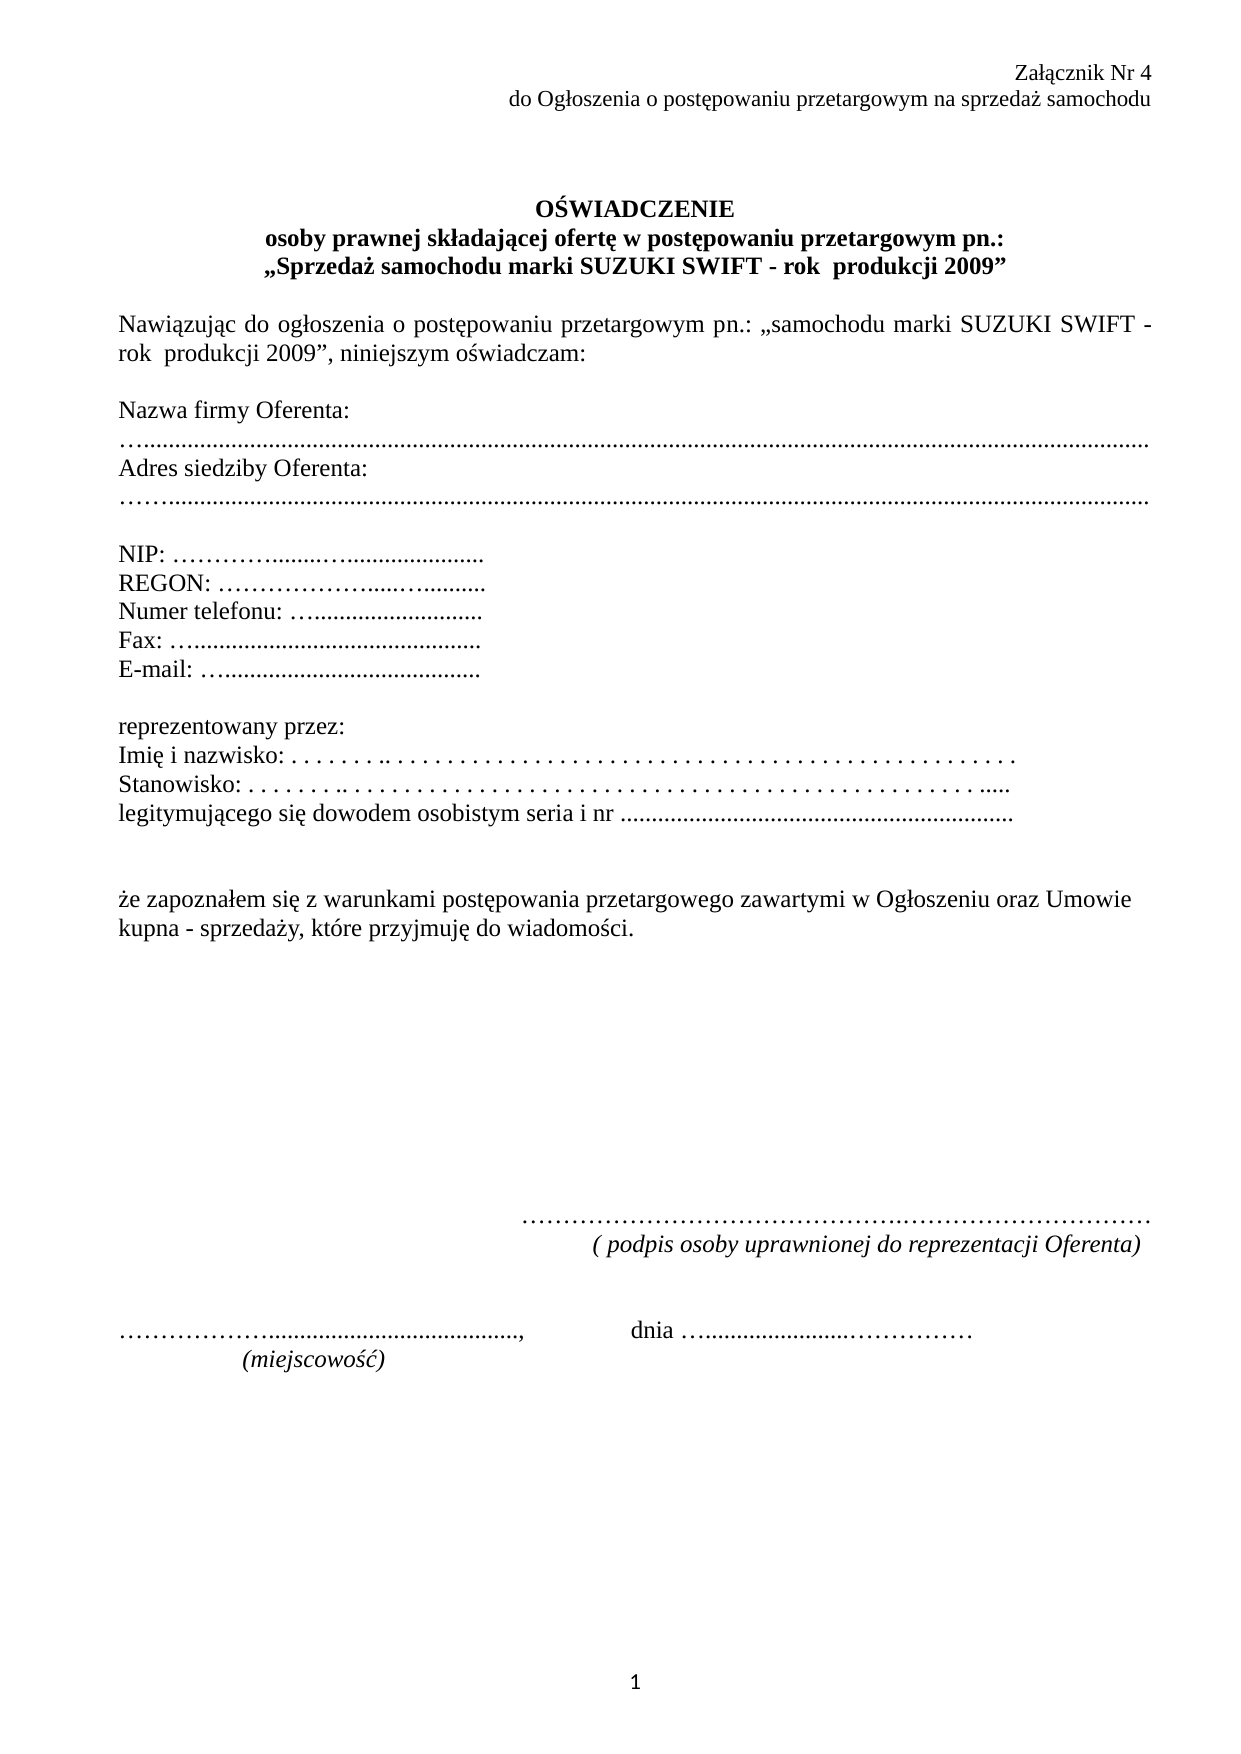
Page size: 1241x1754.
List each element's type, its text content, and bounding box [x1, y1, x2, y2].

text Fax: ….............................................. [118, 625, 1152, 654]
text „Sprzedaż samochodu marki SUZUKI SWIFT - rok produkcji 2009” [118, 251, 1152, 280]
text legitymującego się dowodem osobistym seria i nr ............................................................... [118, 798, 1152, 826]
text osoby prawnej składającej ofertę w postępowaniu przetargowym pn.: [118, 223, 1152, 251]
text E-mail: …......................................... [118, 654, 1152, 683]
text Adres siedziby Oferenta: ……............................................................................................................................................................. [118, 453, 1152, 510]
text REGON: ……………….....….......... [118, 568, 1152, 596]
text że zapoznałem się z warunkami postępowania przetargowego zawartymi w Ogłoszeniu oraz Umowie kupna - sprzedaży, które przyjmuję do wiadomości. [118, 884, 1152, 941]
text Nazwa firmy Oferenta: …................................................................................................................................................................. [118, 395, 1152, 453]
text OŚWIADCZENIE [118, 194, 1152, 223]
text Numer telefonu: …........................... [118, 596, 1152, 625]
text (miejscowość) [118, 1344, 1152, 1373]
text Nawiązując do ogłoszenia o postępowaniu przetargowym pn.: „samochodu marki SUZUKI SWIFT - rok produkcji 2009”, niniejszym oświadczam: [118, 309, 1152, 366]
text Stanowisko: . . . . . . . .. . . . . . . . . . . . . . . . . . . . . . . . . . . . . . . . . . . . . . . . . . . . . . . . . . . ..... [118, 769, 1152, 798]
text Imię i nazwisko: . . . . . . . .. . . . . . . . . . . . . . . . . . . . . . . . . . . . . . . . . . . . . . . . . . . . . . . . . . . [118, 740, 1152, 769]
text reprezentowany przez: [118, 711, 1152, 740]
text NIP: …………........…...................... [118, 539, 1152, 568]
text ……………………………………….………………………… [118, 1200, 1152, 1229]
text ………………........................................, dnia ….......................…………… [118, 1315, 1152, 1344]
text ( podpis osoby uprawnionej do reprezentacji Oferenta) [118, 1229, 1152, 1258]
